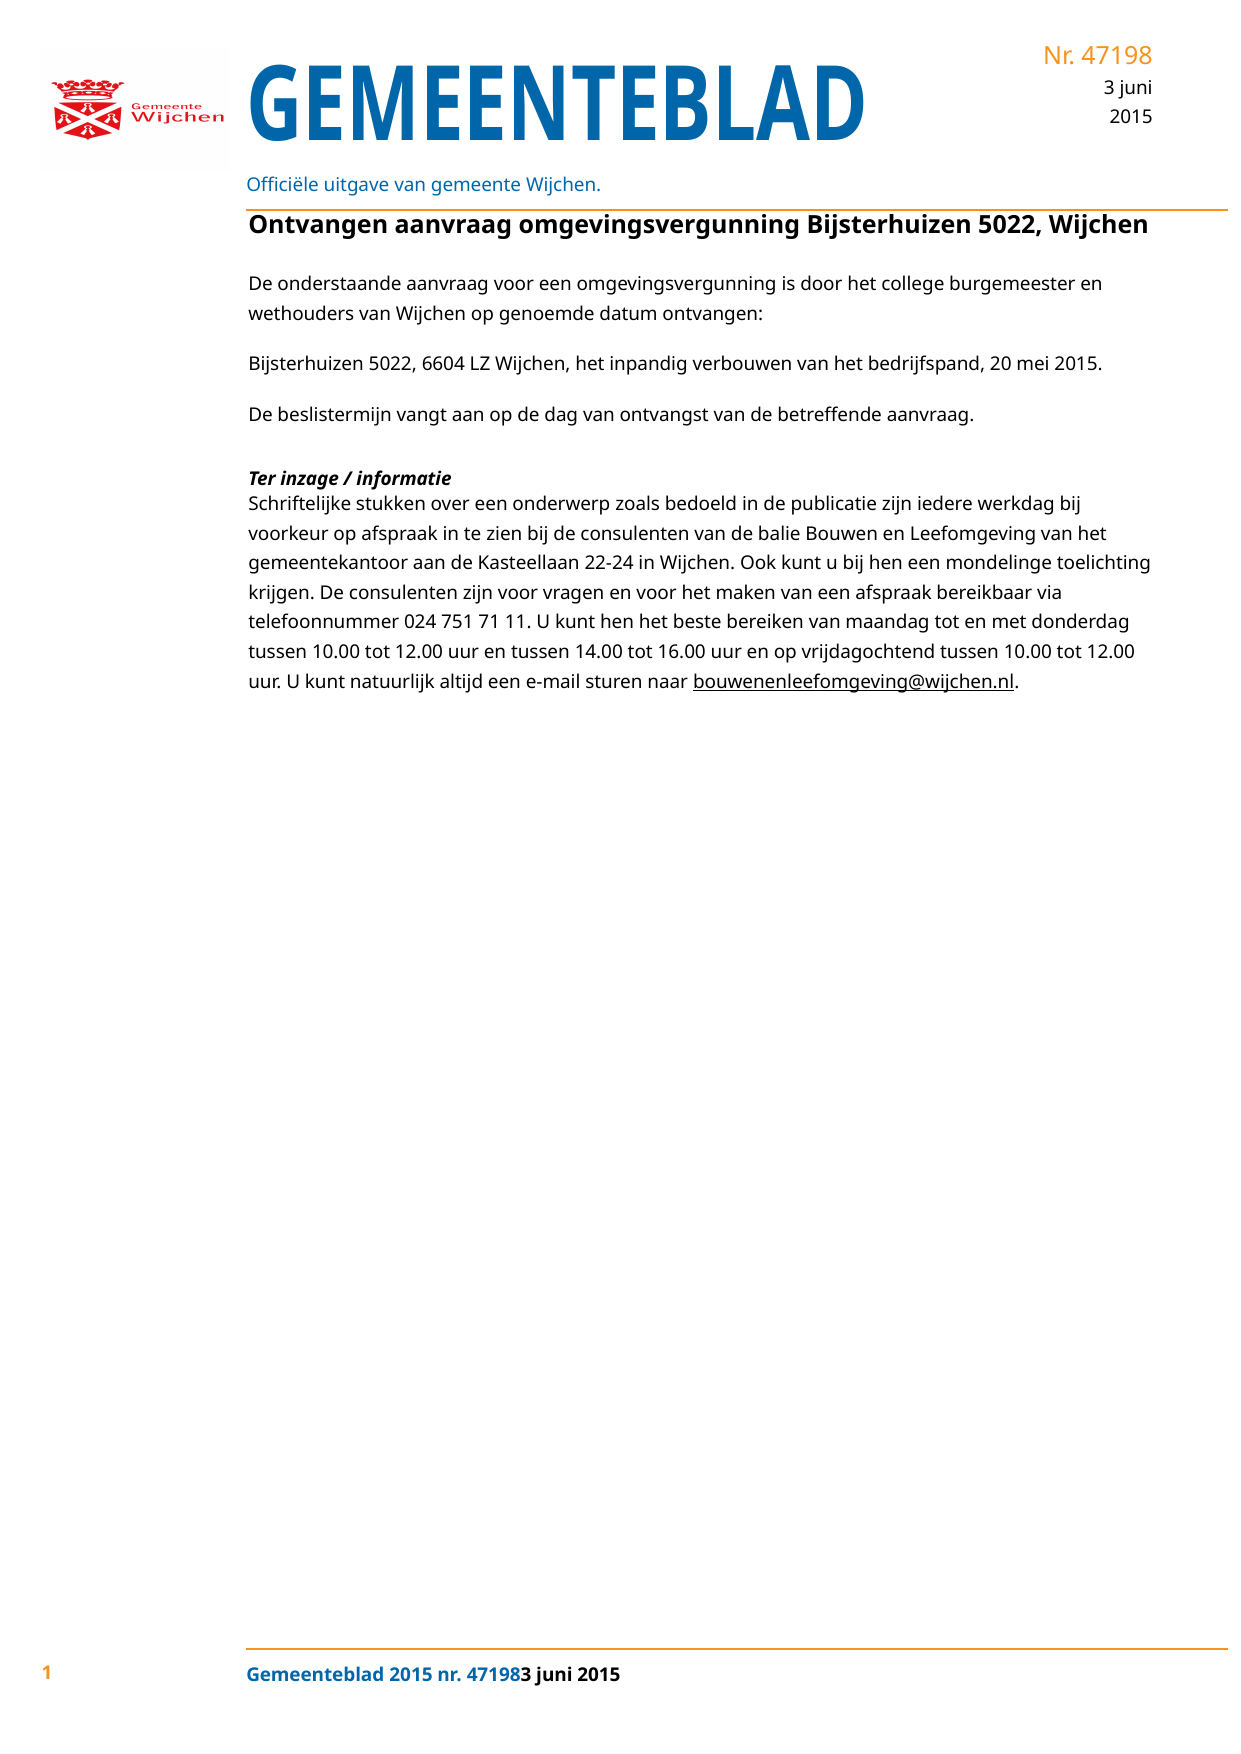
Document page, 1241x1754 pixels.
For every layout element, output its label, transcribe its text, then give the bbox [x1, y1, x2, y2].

text De onderstaande aanvraag voor een omgevingsvergunning is door het college burgemeester en wethouders van Wijchen op genoemde datum ontvangen: [248, 270, 1152, 326]
text Bijsterhuizen 5022, 6604 LZ Wijchen, het inpandig verbouwen van het bedrijfspand, 20 mei 2015. [248, 350, 1152, 376]
text De beslistermijn vangt aan op de dag van ontvangst van de betreffende aanvraag. [248, 401, 1152, 426]
text Ontvangen aanvraag omgevingsvergunning Bijsterhuizen 5022, Wijchen [248, 211, 1152, 241]
picture [41, 47, 231, 172]
text Ter inzage / informatie [248, 465, 1152, 490]
text Schriftelijke stukken over een onderwerp zoals bedoeld in de publicatie zijn iedere werkdag bij voorkeur op afspraak in te zien bij de consulenten van de balie Bouwen en Leefomgeving van het gemeentekantoor aan de Kasteellaan 22-24 in Wijchen. Ook kunt u bij hen een mondelinge toelichting krijgen. De consulenten zijn voor vragen en voor het maken van een afspraak bereikbaar via telefoonnummer 024 751 71 11. U kunt hen het beste bereiken van maandag tot en met donderdag tussen 10.00 tot 12.00 uur en tussen 14.00 tot 16.00 uur en op vrijdagochtend tussen 10.00 tot 12.00 uur. U kunt natuurlijk altijd een e-mail sturen naar bouwenenleefomgeving@wijchen.nl. [248, 490, 1152, 694]
